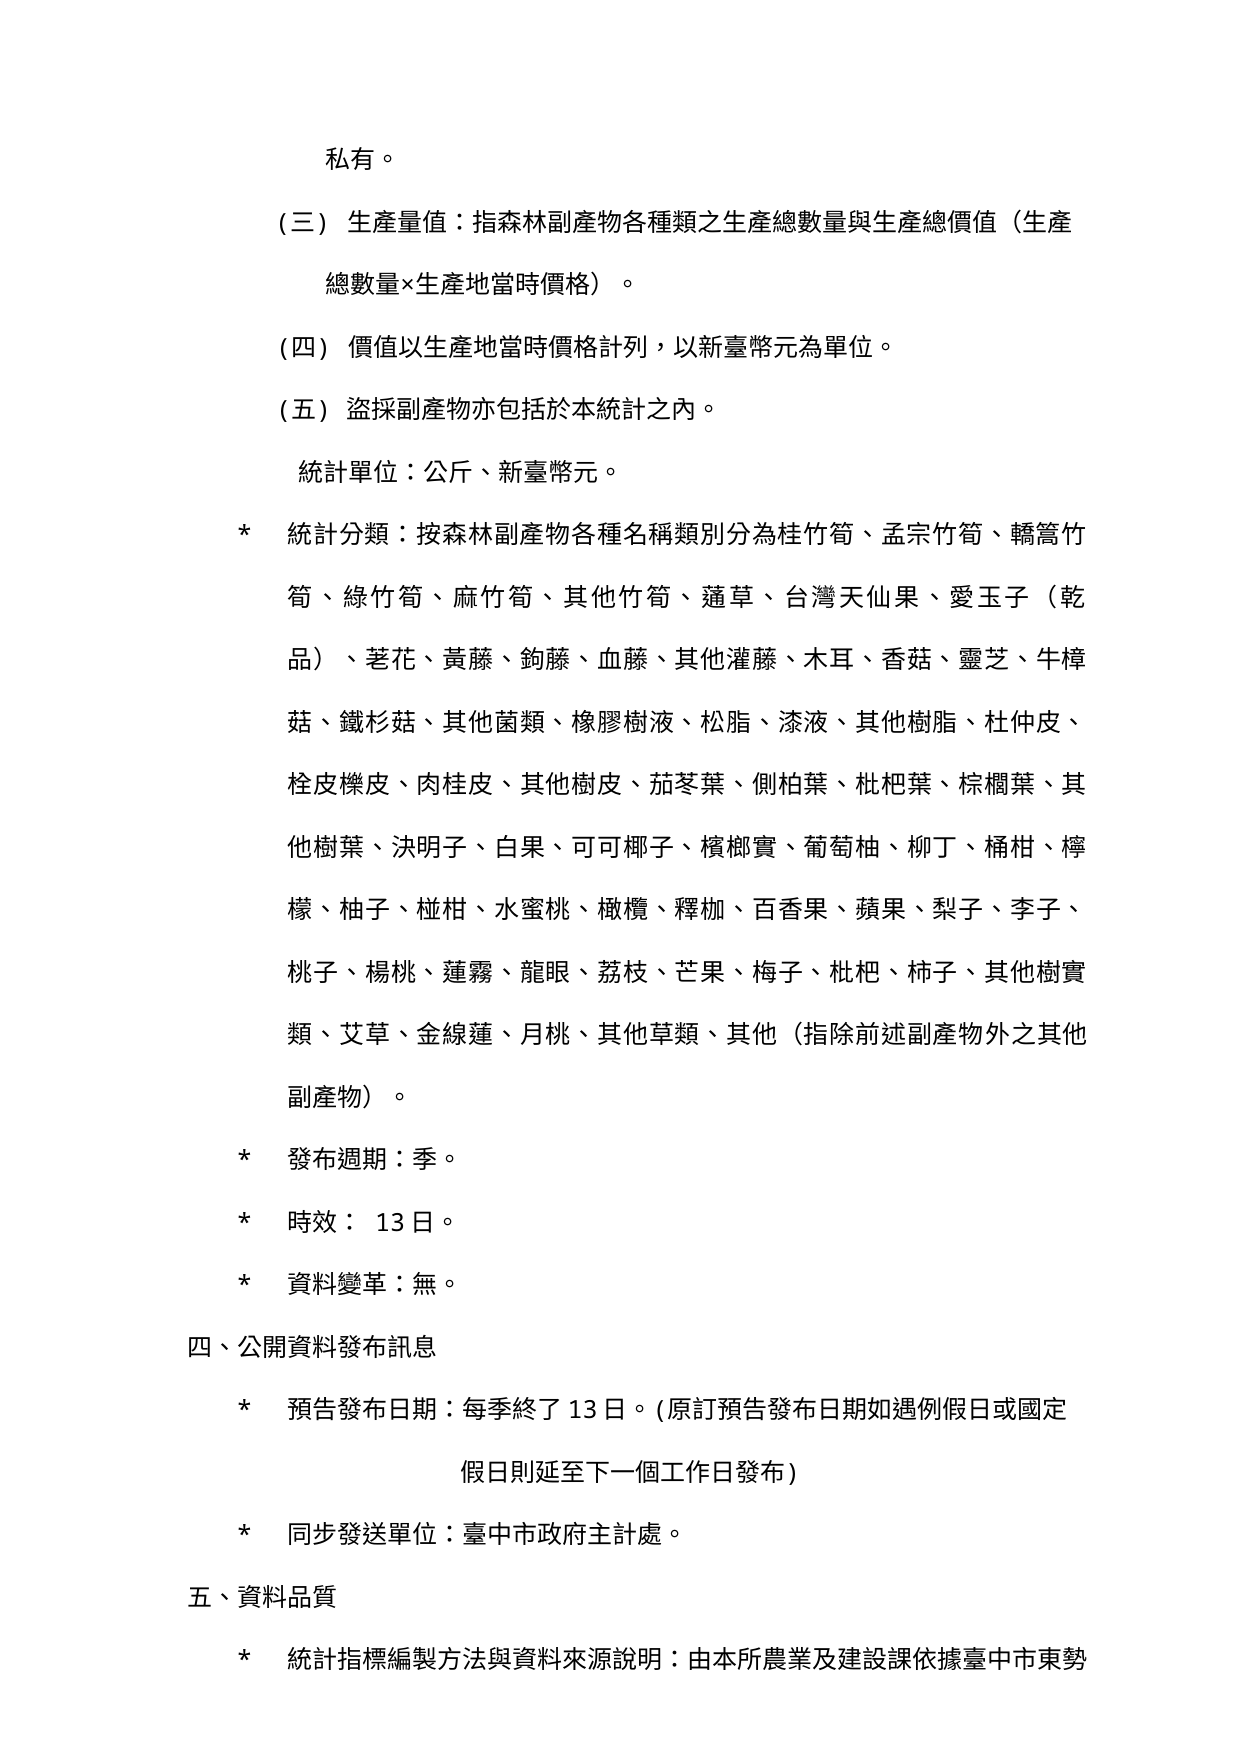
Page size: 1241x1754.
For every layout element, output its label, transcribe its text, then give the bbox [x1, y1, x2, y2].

text 統計單位：公斤、新臺幣元。 [208, 429, 1087, 491]
list 發布週期：季。 [237, 1116, 1087, 1179]
text 五、資料品質 [187, 1554, 1087, 1616]
list 統計分類：按森林副產物各種名稱類別分為桂竹筍、孟宗竹筍、轎篙竹筍、綠竹筍、麻竹筍、其他竹筍、蓪草、台灣天仙果、愛玉子（乾品）、荖花、黃藤、鉤藤、血藤、其他灌藤、木耳、香菇、靈芝、牛樟菇、鐵杉菇、其他菌類、橡膠樹液、松脂、漆液、其他樹脂、杜仲皮、栓皮櫟皮、肉桂皮、其他樹皮、茄苳葉、側柏葉、枇杷葉、棕櫚葉、其他樹葉、決明子、白果、可可椰子、檳榔實、葡萄柚、柳丁、桶柑、檸檬、柚子、椪柑、水蜜桃、橄欖、釋枷、百香果、蘋果、梨子、李子、桃子、楊桃、蓮霧、龍眼、荔枝、芒果、梅子、枇杷、柿子、其他樹實類、艾草、金線蓮、月桃、其他草類、其他（指除前述副產物外之其他副產物）。 [237, 491, 1087, 1116]
list 預告發布日期：每季終了13日。(原訂預告發布日期如遇例假日或國定假日則延至下一個工作日發布) [237, 1366, 1087, 1491]
text (五) 盜採副產物亦包括於本統計之內。 [276, 366, 1087, 429]
text 四、公開資料發布訊息 [187, 1304, 1087, 1366]
list 同步發送單位：臺中市政府主計處。 [237, 1491, 1087, 1554]
text (三) 生產量值：指森林副產物各種類之生產總數量與生產總價值（生產總數量×生產地當時價格）。 [275, 179, 1087, 304]
text 私有。 [275, 116, 1087, 179]
list 資料變革：無。 [237, 1241, 1087, 1304]
list 統計指標編製方法與資料來源說明：由本所農業及建設課依據臺中市東勢 [237, 1616, 1087, 1679]
text (四) 價值以生產地當時價格計列，以新臺幣元為單位。 [276, 304, 1087, 366]
list 時效： 13日。 [237, 1179, 1087, 1241]
